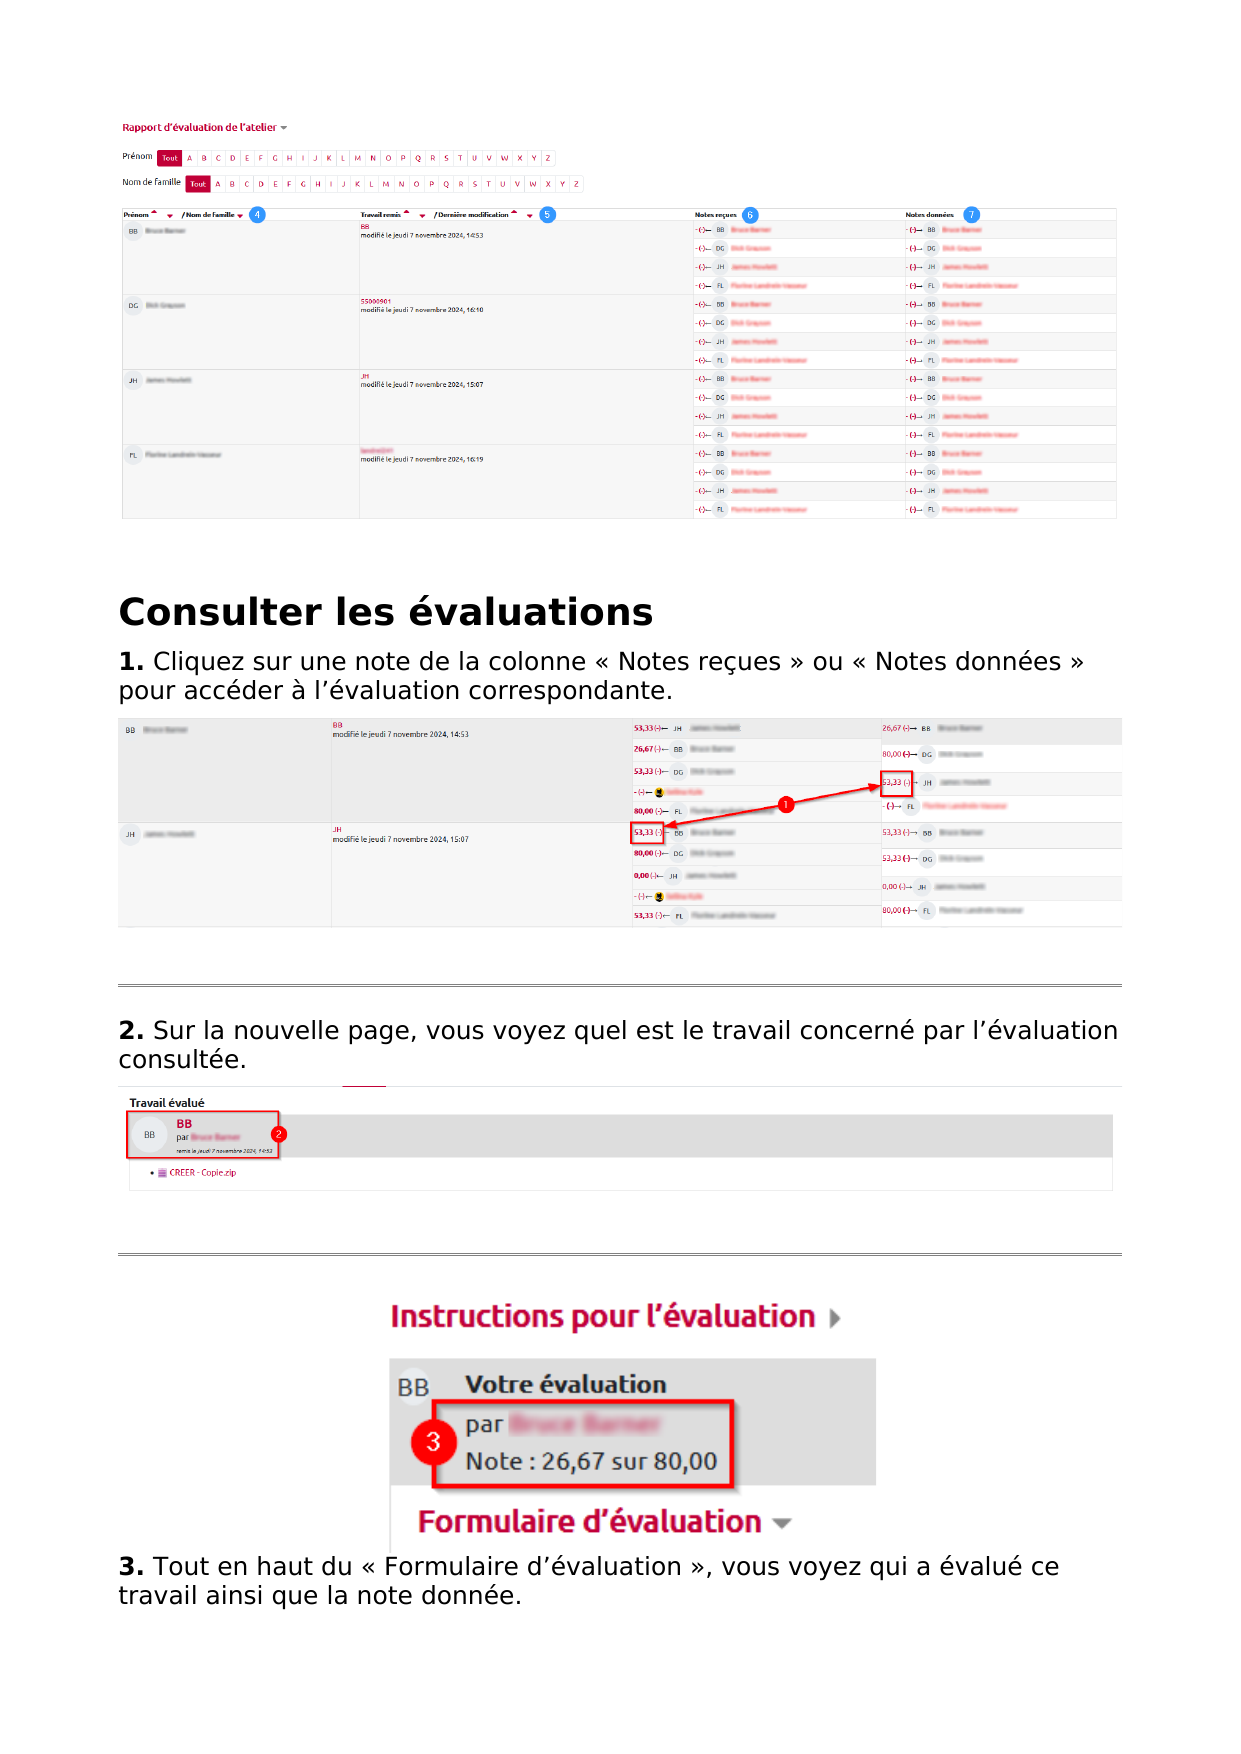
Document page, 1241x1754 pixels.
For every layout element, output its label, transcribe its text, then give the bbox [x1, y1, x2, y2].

text 2. Sur la nouvelle page, vous voyez quel est le travail concerné par l’évaluation consultée. [118, 1016, 1122, 1074]
picture [118, 1086, 1123, 1197]
subtitle Consulter les évaluations [118, 591, 1122, 634]
text 1. Cliquez sur une note de la colonne « Notes reçues » ou « Notes données » pour accéder à l’évaluation correspondante. [118, 647, 1122, 705]
picture [363, 1285, 877, 1553]
picture [118, 118, 1123, 525]
text 3. Tout en haut du « Formulaire d’évaluation », vous voyez qui a évalué ce travail ainsi que la note donnée. [118, 1285, 1122, 1611]
picture [118, 717, 1123, 928]
